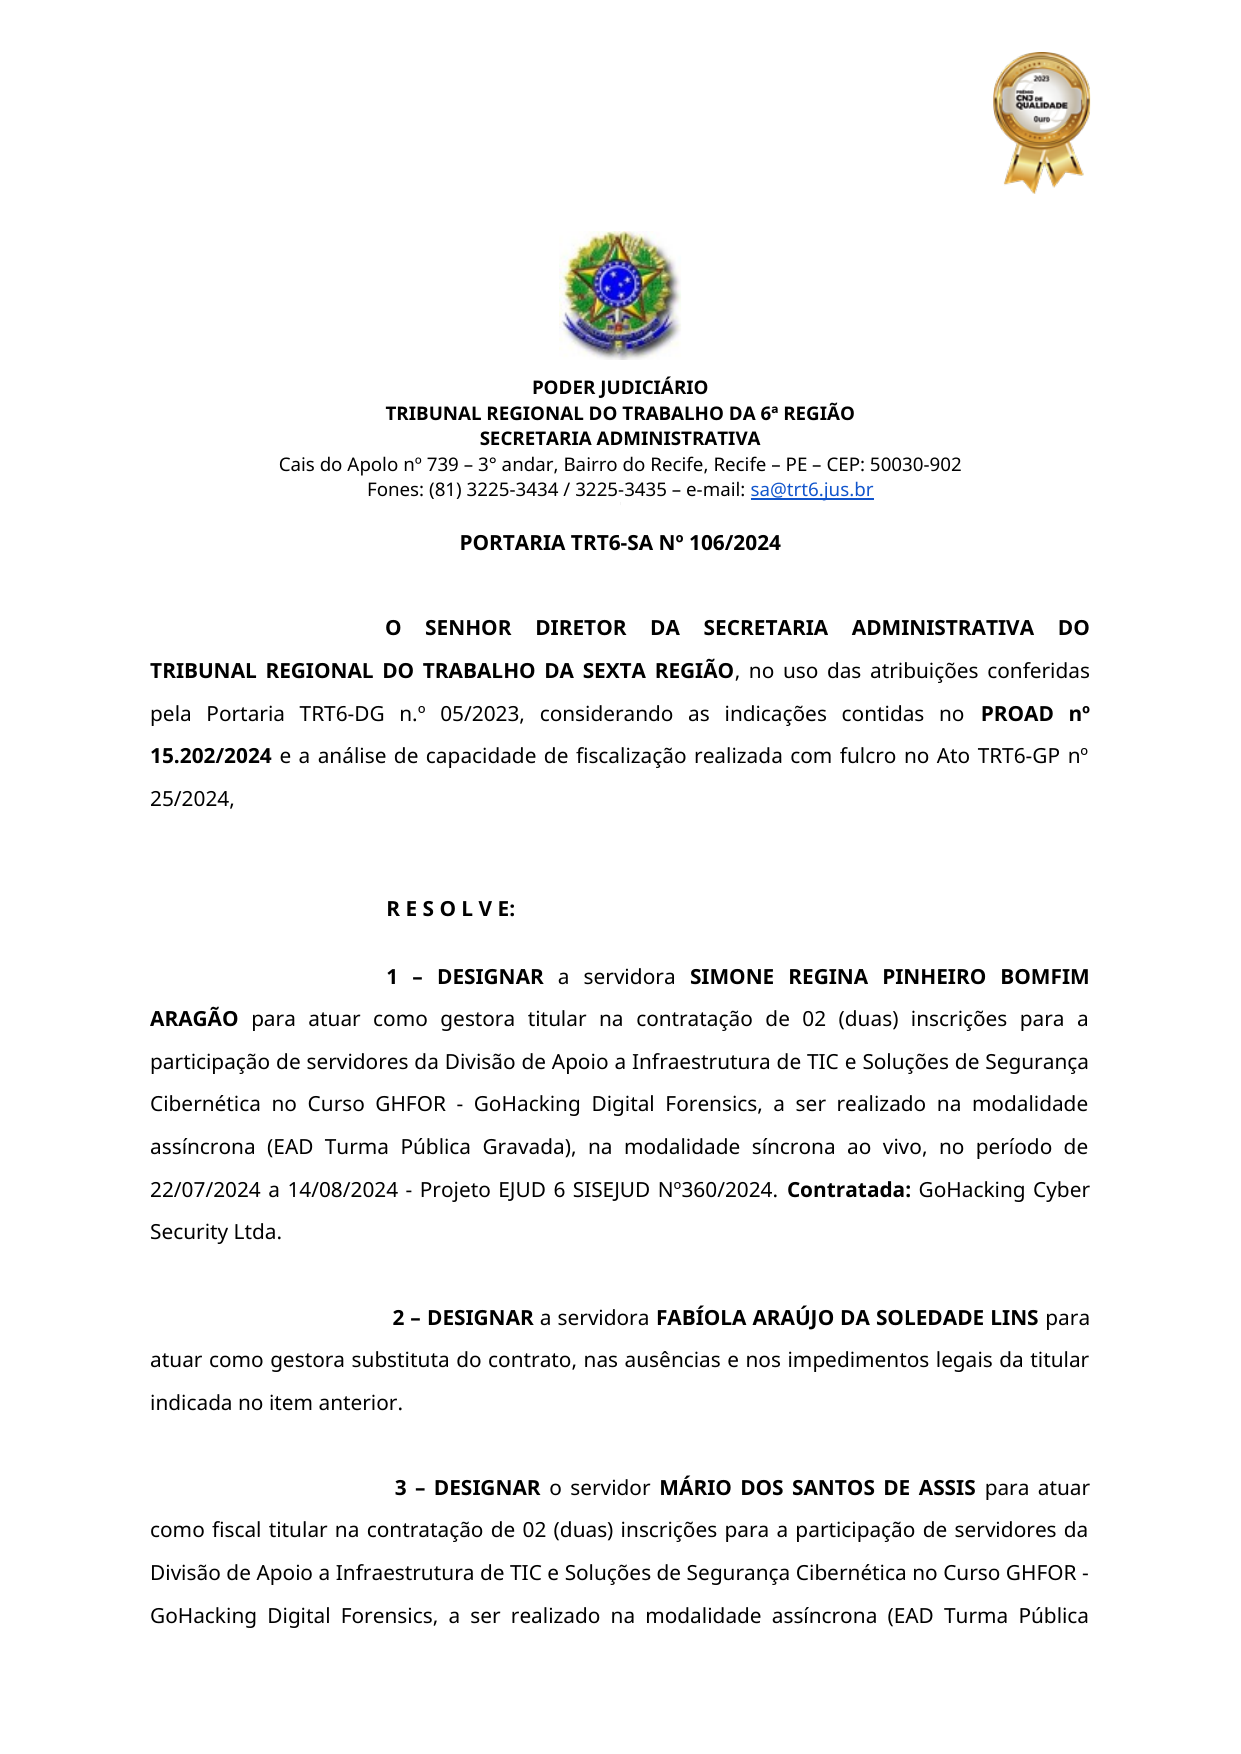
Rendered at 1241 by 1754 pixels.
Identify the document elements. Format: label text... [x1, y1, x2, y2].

text 3 – DESIGNAR o servidor MÁRIO DOS SANTOS DE ASSIS para atuar como fiscal titular na contratação de 02 (duas) inscrições para a participação de servidores da Divisão de Apoio a Infraestrutura de TIC e Soluções de Segurança Cibernética no Curso GHFOR - GoHacking Digital Forensics, a ser realizado na modalidade assíncrona (EAD Turma Pública [150, 1473, 1090, 1629]
text O SENHOR DIRETOR DA SECRETARIA ADMINISTRATIVA DO TRIBUNAL REGIONAL DO TRABALHO DA SEXTA REGIÃO, no uso das atribuições conferidas pela Portaria TRT6-DG n.º 05/2023, considerando as indicações contidas no PROAD nº 15.202/2024 e a análise de capacidade de fiscalização realizada com fulcro no Ato TRT6-GP nº 25/2024, [150, 613, 1090, 812]
text 2 – DESIGNAR a servidora FABÍOLA ARAÚJO DA SOLEDADE LINS para atuar como gestora substituta do contrato, nas ausências e nos impedimentos legais da titular indicada no item anterior. [150, 1303, 1090, 1416]
text 1 – DESIGNAR a servidora SIMONE REGINA PINHEIRO BOMFIM ARAGÃO para atuar como gestora titular na contratação de 02 (duas) inscrições para a participação de servidores da Divisão de Apoio a Infraestrutura de TIC e Soluções de Segurança Cibernética no Curso GHFOR - GoHacking Digital Forensics, a ser realizado na modalidade assíncrona (EAD Turma Pública Gravada), na modalidade síncrona ao vivo, no período de 22/07/2024 a 14/08/2024 - Projeto EJUD 6 SISEJUD Nº360/2024. Contratada: GoHacking Cyber Security Ltda. [150, 962, 1090, 1246]
text R E S O L V E: [386, 894, 1090, 923]
text PORTARIA TRT6-SA Nº 106/2024 [150, 528, 1090, 557]
picture [993, 52, 1091, 194]
picture [559, 231, 682, 360]
